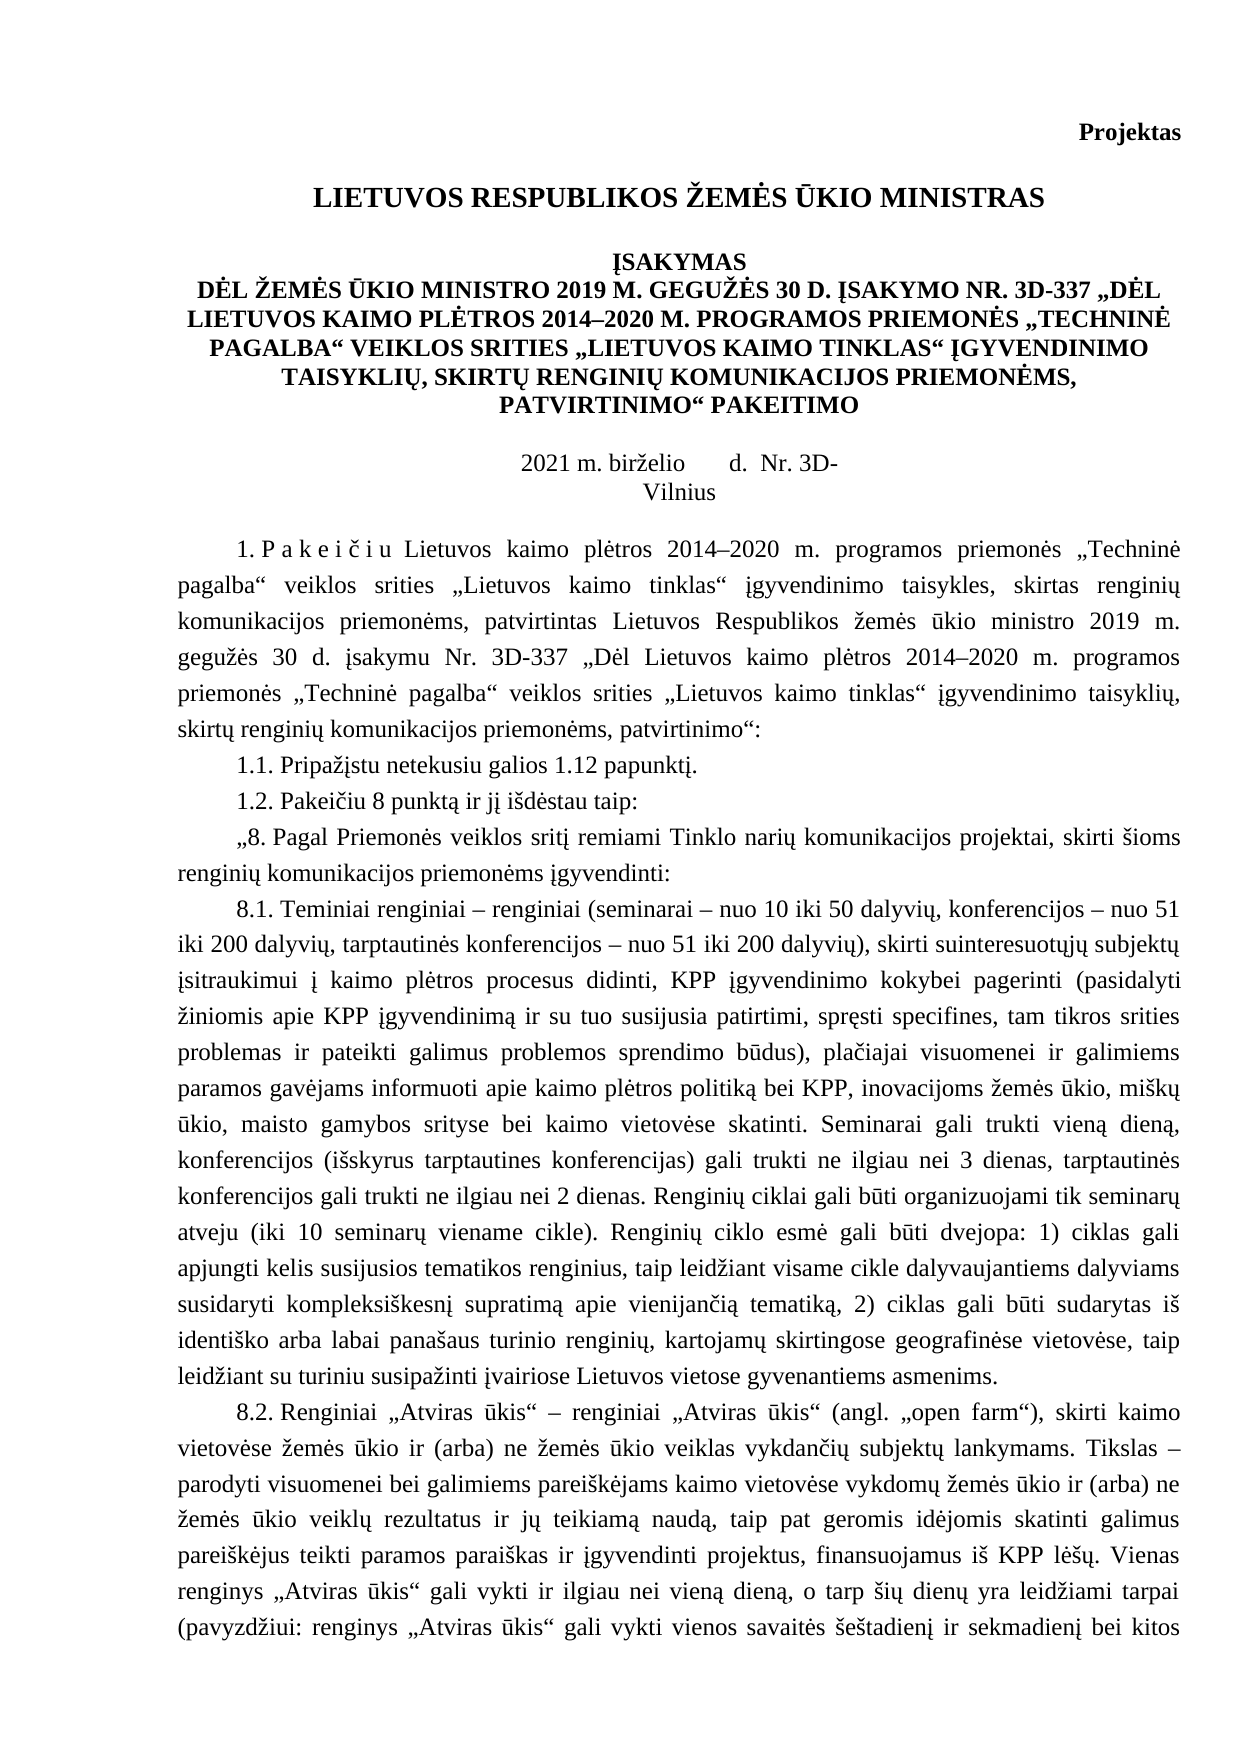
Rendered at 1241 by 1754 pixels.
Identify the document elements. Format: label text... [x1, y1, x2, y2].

text 1.2. Pakeičiu 8 punktą ir jį išdėstau taip: [177, 786, 1181, 814]
text 1. P a k e i č i u Lietuvos kaimo plėtros 2014–2020 m. programos priemonės „Techninė pagalba“ veiklos srities „Lietuvos kaimo tinklas“ įgyvendinimo taisykles, skirtas renginių komunikacijos priemonėms, patvirtintas Lietuvos Respublikos žemės ūkio ministro 2019 m. gegužės 30 d. įsakymu Nr. 3D-337 „Dėl Lietuvos kaimo plėtros 2014–2020 m. programos priemonės „Techninė pagalba“ veiklos srities „Lietuvos kaimo tinklas“ įgyvendinimo taisyklių, skirtų renginių komunikacijos priemonėms, patvirtinimo“: [177, 534, 1181, 743]
text Projektas [177, 117, 1181, 146]
text 1.1. Pripažįstu netekusiu galios 1.12 papunktį. [177, 750, 1181, 779]
text DĖL ŽEMĖS ŪKIO MINISTRO 2019 M. GEGUŽĖS 30 D. ĮSAKYMO NR. 3d-337 „DĖL LIETUVOS KAIMO PLĖTROS 2014–2020 M. PROGRAMOS PRIEMONĖS „TECHNINĖ PAGALBA“ VEIKLOS SRITIES „LIETUVOS KAIMO TINKLAS“ ĮGYVENDINIMO TAISYKLIŲ, SKIRTŲ RENGINIŲ KOMUNIKACIJOS PRIEMONĖMS, PATVIRTINIMO“ PAKEITIMO [177, 276, 1181, 419]
text LIETUVOS RESPUBLIKOS ŽEMĖS ŪKIO MINISTRAS [177, 180, 1181, 213]
text 8.2. Renginiai „Atviras ūkis“ – renginiai „Atviras ūkis“ (angl. „open farm“), skirti kaimo vietovėse žemės ūkio ir (arba) ne žemės ūkio veiklas vykdančių subjektų lankymams. Tikslas – parodyti visuomenei bei galimiems pareiškėjams kaimo vietovėse vykdomų žemės ūkio ir (arba) ne žemės ūkio veiklų rezultatus ir jų teikiamą naudą, taip pat geromis idėjomis skatinti galimus pareiškėjus teikti paramos paraiškas ir įgyvendinti projektus, finansuojamus iš KPP lėšų. Vienas renginys „Atviras ūkis“ gali vykti ir ilgiau nei vieną dieną, o tarp šių dienų yra leidžiami tarpai (pavyzdžiui: renginys „Atviras ūkis“ gali vykti vienos savaitės šeštadienį ir sekmadienį bei kitos [177, 1397, 1181, 1641]
text 8.1. Teminiai renginiai – renginiai (seminarai – nuo 10 iki 50 dalyvių, konferencijos – nuo 51 iki 200 dalyvių, tarptautinės konferencijos – nuo 51 iki 200 dalyvių), skirti suinteresuotųjų subjektų įsitraukimui į kaimo plėtros procesus didinti, KPP įgyvendinimo kokybei pagerinti (pasidalyti žiniomis apie KPP įgyvendinimą ir su tuo susijusia patirtimi, spręsti specifines, tam tikros srities problemas ir pateikti galimus problemos sprendimo būdus), plačiajai visuomenei ir galimiems paramos gavėjams informuoti apie kaimo plėtros politiką bei KPP, inovacijoms žemės ūkio, miškų ūkio, maisto gamybos srityse bei kaimo vietovėse skatinti. Seminarai gali trukti vieną dieną, konferencijos (išskyrus tarptautines konferencijas) gali trukti ne ilgiau nei 3 dienas, tarptautinės konferencijos gali trukti ne ilgiau nei 2 dienas. Renginių ciklai gali būti organizuojami tik seminarų atveju (iki 10 seminarų viename cikle). Renginių ciklo esmė gali būti dvejopa: 1) ciklas gali apjungti kelis susijusios tematikos renginius, taip leidžiant visame cikle dalyvaujantiems dalyviams susidaryti kompleksiškesnį supratimą apie vienijančią tematiką, 2) ciklas gali būti sudarytas iš identiško arba labai panašaus turinio renginių, kartojamų skirtingose geografinėse vietovėse, taip leidžiant su turiniu susipažinti įvairiose Lietuvos vietose gyvenantiems asmenims. [177, 894, 1181, 1389]
text ĮSAKYMAS [177, 247, 1181, 276]
text 2021 m. birželio d. Nr. 3D- [177, 448, 1181, 477]
text Vilnius [177, 477, 1181, 506]
text „8. Pagal Priemonės veiklos sritį remiami Tinklo narių komunikacijos projektai, skirti šioms renginių komunikacijos priemonėms įgyvendinti: [177, 822, 1181, 886]
